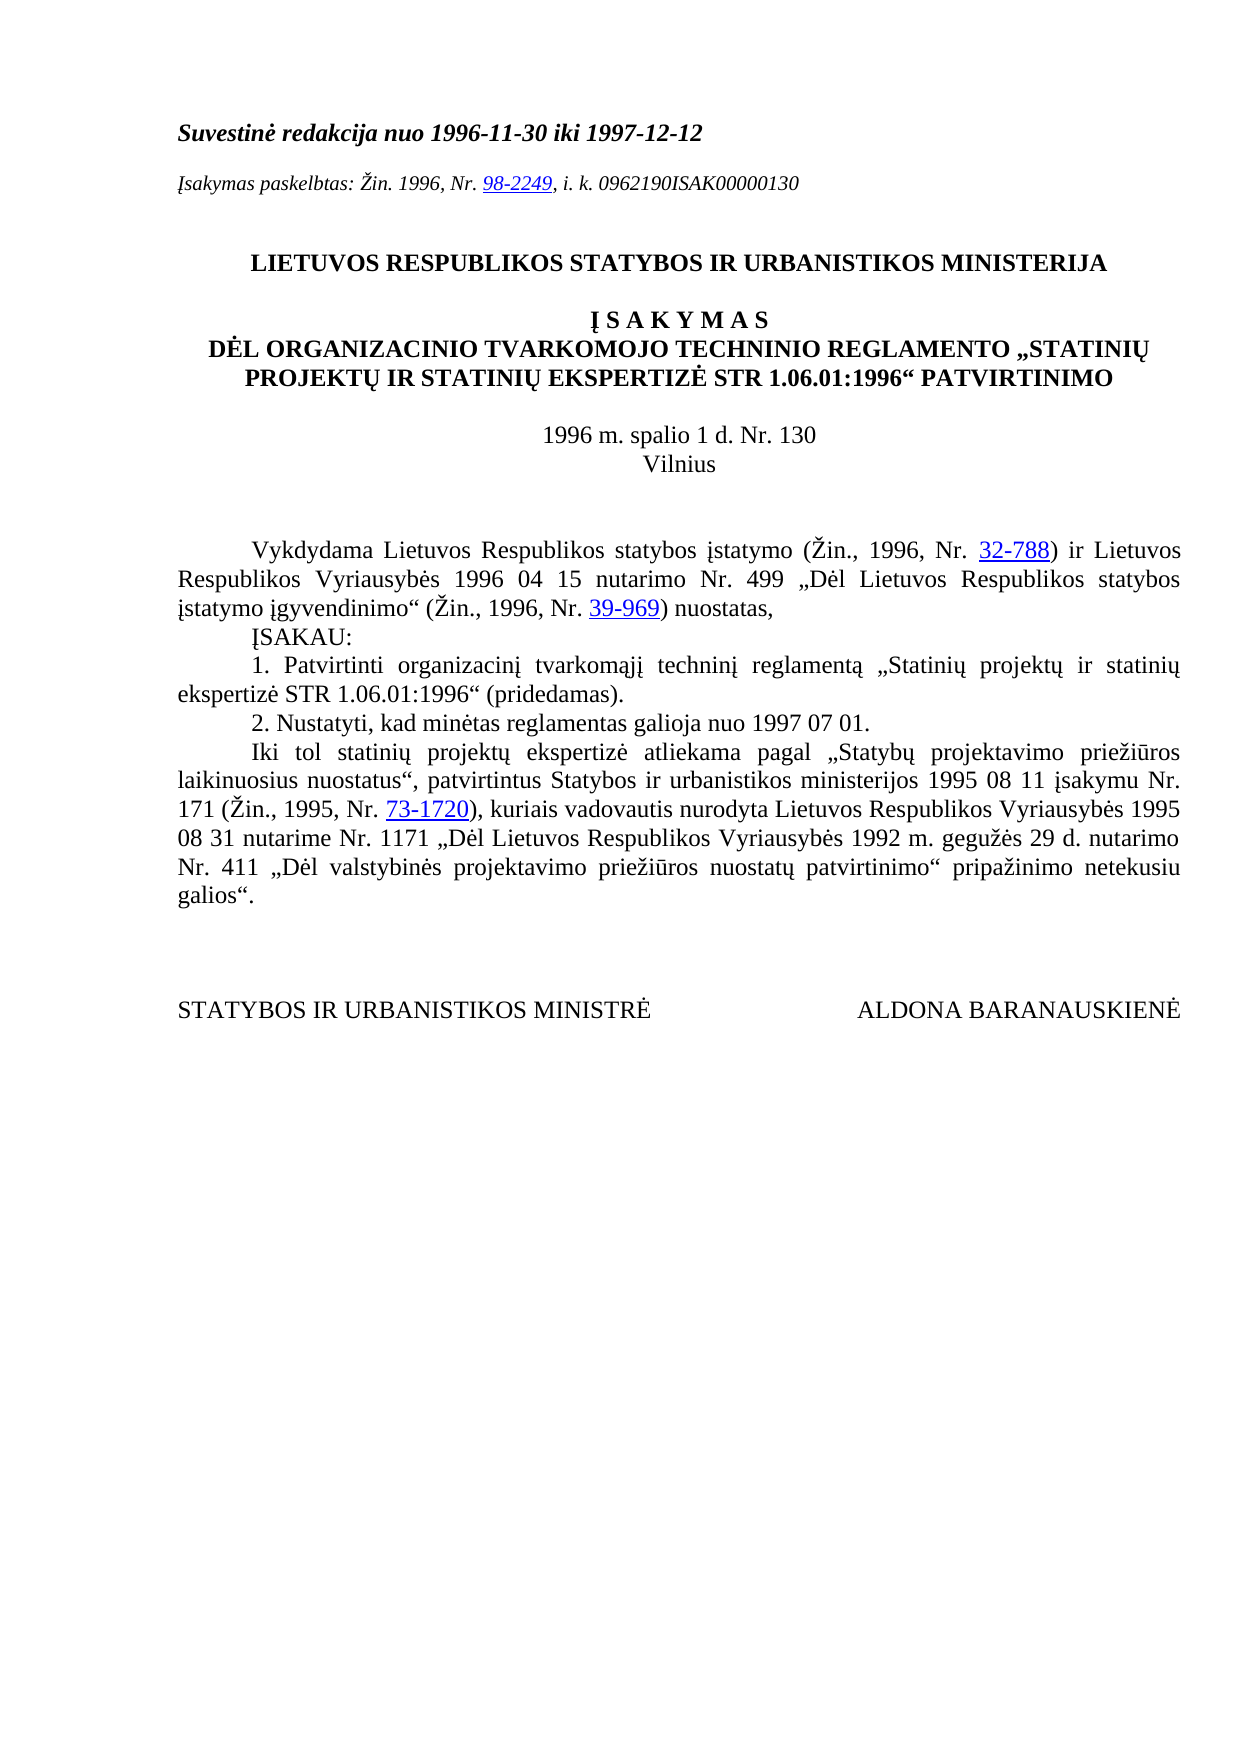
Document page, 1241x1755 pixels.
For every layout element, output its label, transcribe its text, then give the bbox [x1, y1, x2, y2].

text 2. Nustatyti, kad minėtas reglamentas galioja nuo 1997 07 01. [177, 708, 1181, 737]
text ĮSAKAU: [177, 622, 1181, 650]
text Suvestinė redakcija nuo 1996-11-30 iki 1997-12-12 [177, 118, 1181, 147]
text LIETUVOS RESPUBLIKOS STATYBOS IR URBANISTIKOS MINISTERIJA [177, 248, 1181, 277]
text Iki tol statinių projektų ekspertizė atliekama pagal „Statybų projektavimo priežiūros laikinuosius nuostatus“, patvirtintus Statybos ir urbanistikos ministerijos 1995 08 11 įsakymu Nr. 171 (Žin., 1995, Nr. 73-1720), kuriais vadovautis nurodyta Lietuvos Respublikos Vyriausybės 1995 08 31 nutarime Nr. 1171 „Dėl Lietuvos Respublikos Vyriausybės 1992 m. gegužės 29 d. nutarimo Nr. 411 „Dėl valstybinės projektavimo priežiūros nuostatų patvirtinimo“ pripažinimo netekusiu galios“. [177, 737, 1181, 909]
text STATYBOS IR URBANISTIKOS MINISTRĖ ALDONA BARANAUSKIENĖ [177, 995, 1181, 1024]
text 1996 m. spalio 1 d. Nr. 130 [177, 420, 1181, 449]
text Vilnius [177, 449, 1181, 478]
text DĖL ORGANIZACINIO TVARKOMOJO TECHNINIO REGLAMENTO „STATINIŲ PROJEKTŲ IR STATINIŲ EKSPERTIZĖ STR 1.06.01:1996“ PATVIRTINIMO [177, 334, 1181, 392]
text Įsakymas paskelbtas: Žin. 1996, Nr. 98-2249, i. k. 0962190ISAK00000130 [177, 171, 1181, 195]
text 1. Patvirtinti organizacinį tvarkomąjį techninį reglamentą „Statinių projektų ir statinių ekspertizė STR 1.06.01:1996“ (pridedamas). [177, 650, 1181, 708]
text Į S A K Y M A S [177, 305, 1181, 334]
text Vykdydama Lietuvos Respublikos statybos įstatymo (Žin., 1996, Nr. 32-788) ir Lietuvos Respublikos Vyriausybės 1996 04 15 nutarimo Nr. 499 „Dėl Lietuvos Respublikos statybos įstatymo įgyvendinimo“ (Žin., 1996, Nr. 39-969) nuostatas, [177, 535, 1181, 622]
